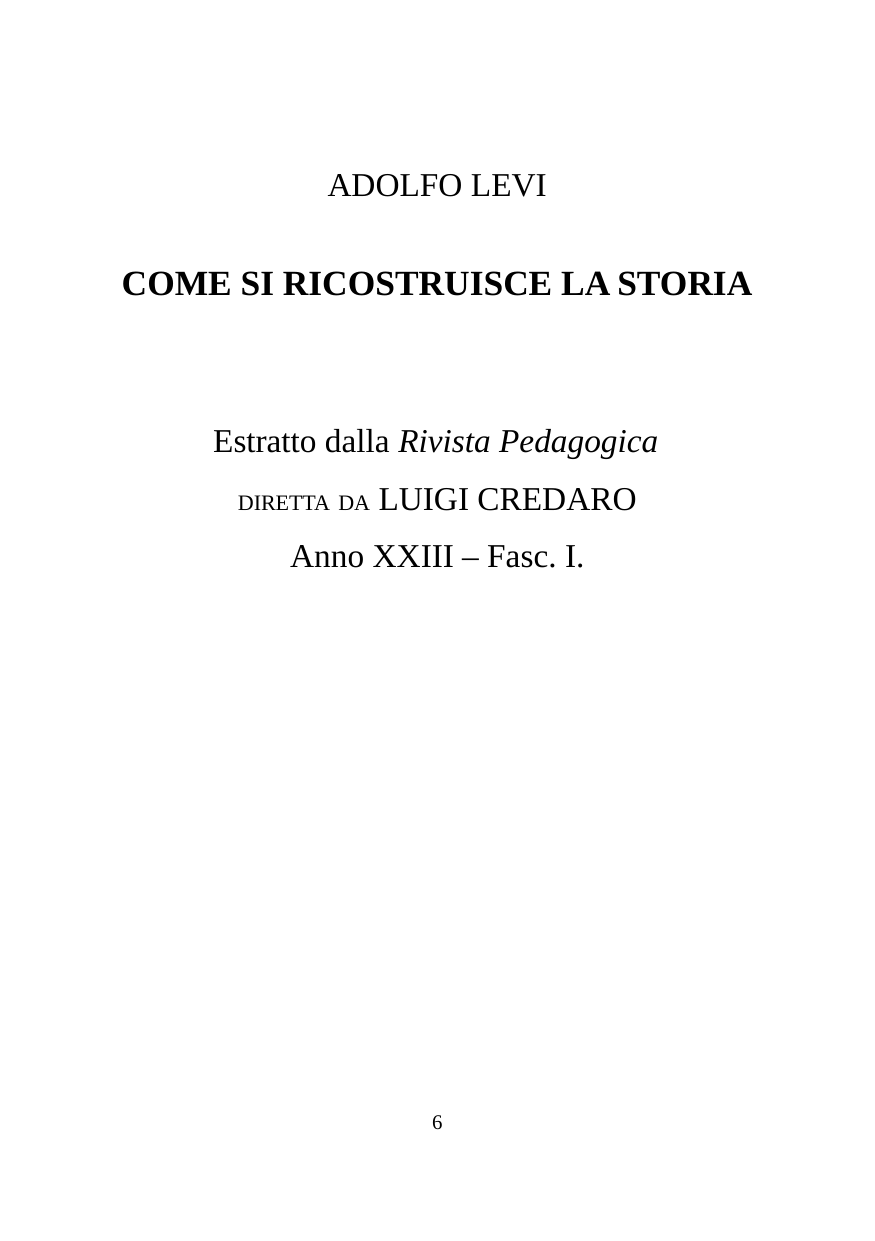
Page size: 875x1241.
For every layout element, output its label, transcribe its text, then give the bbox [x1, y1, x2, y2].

text ADOLFO LEVI [106, 165, 768, 204]
text Estratto dalla Rivista Pedagogica diretta da LUIGI CREDARO Anno XXIII – Fasc. I. [106, 422, 768, 575]
subtitle COME SI RICOSTRUISCE LA STORIA [106, 263, 768, 303]
